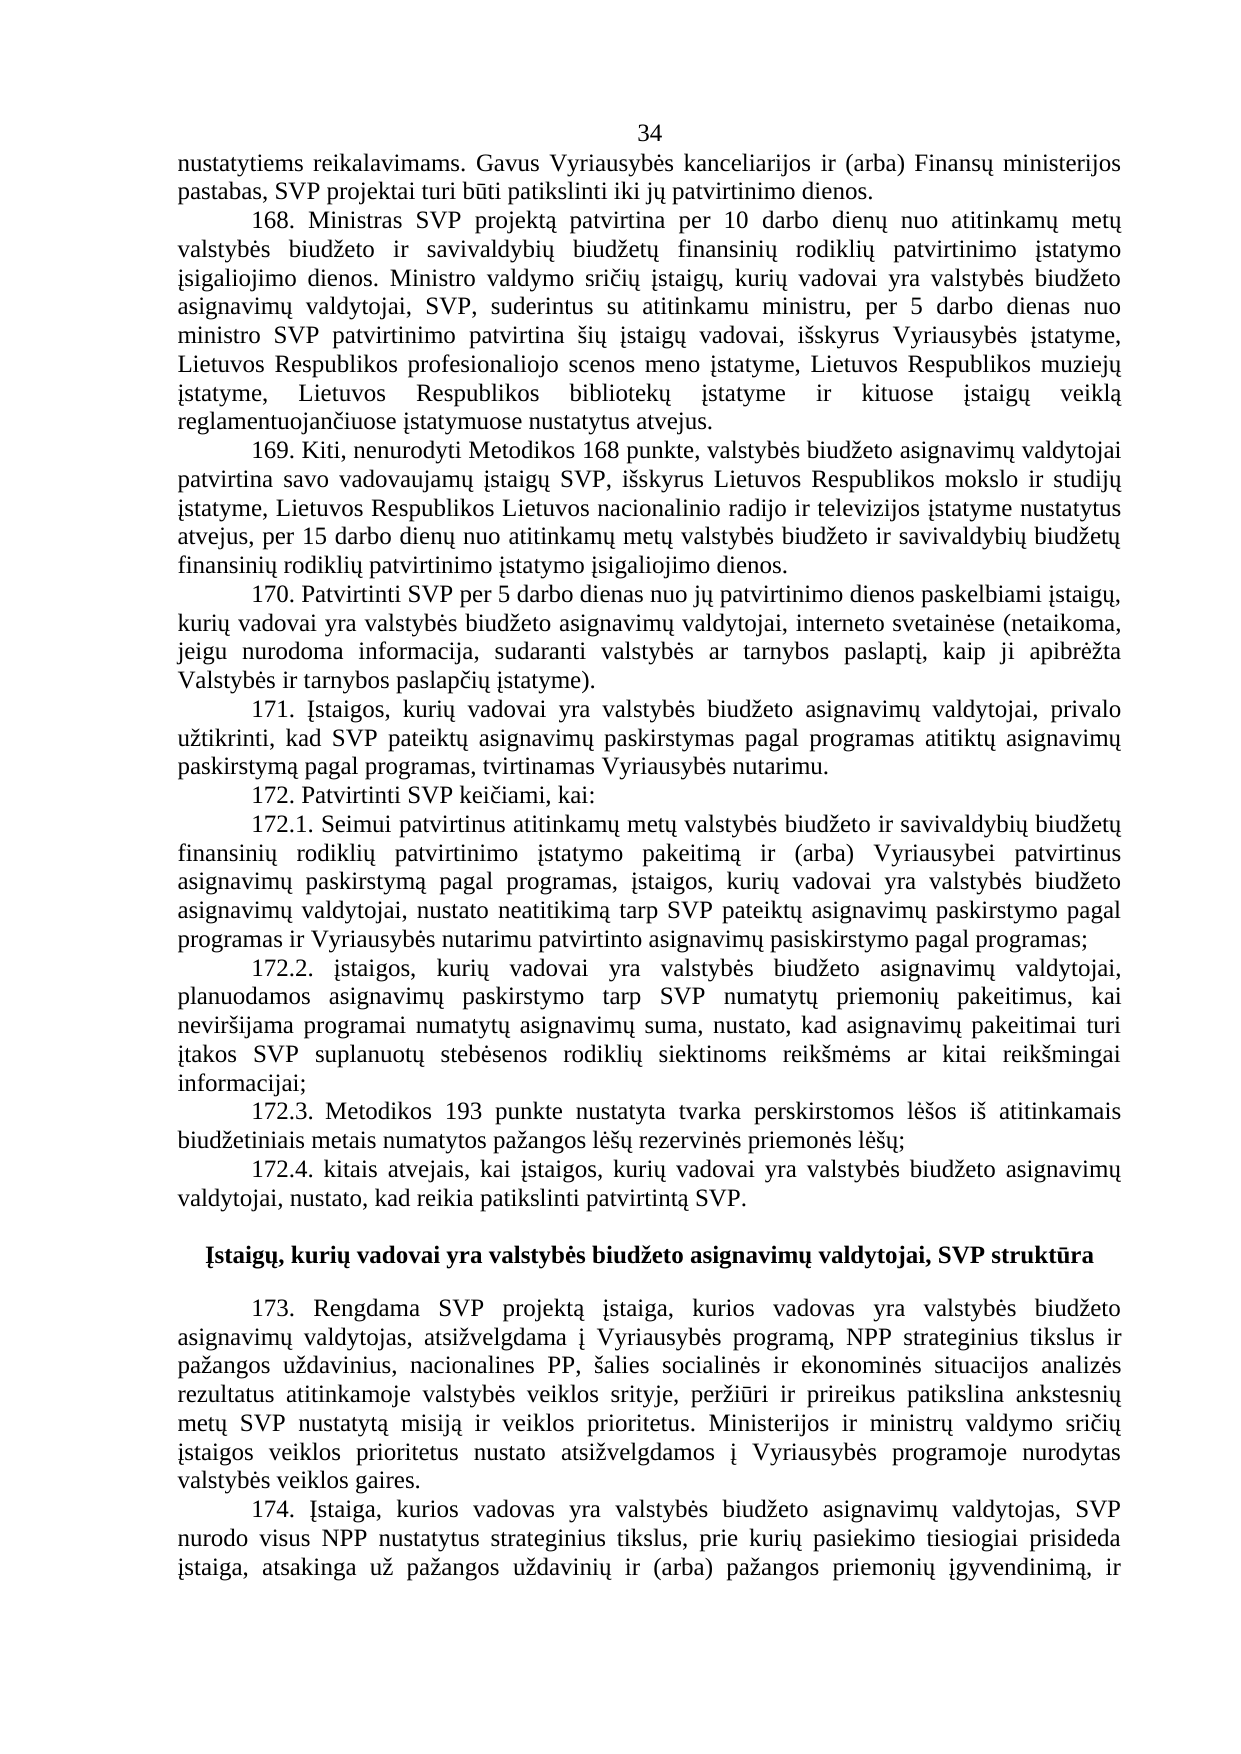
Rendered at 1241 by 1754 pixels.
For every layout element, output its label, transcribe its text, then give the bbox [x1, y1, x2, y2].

text 172.4. kitais atvejais, kai įstaigos, kurių vadovai yra valstybės biudžeto asignavimų valdytojai, nustato, kad reikia patikslinti patvirtintą SVP. [177, 1154, 1122, 1211]
text 169. Kiti, nenurodyti Metodikos 168 punkte, valstybės biudžeto asignavimų valdytojai patvirtina savo vadovaujamų įstaigų SVP, išskyrus Lietuvos Respublikos mokslo ir studijų įstatyme, Lietuvos Respublikos Lietuvos nacionalinio radijo ir televizijos įstatyme nustatytus atvejus, per 15 darbo dienų nuo atitinkamų metų valstybės biudžeto ir savivaldybių biudžetų finansinių rodiklių patvirtinimo įstatymo įsigaliojimo dienos. [177, 435, 1122, 579]
text 174. Įstaiga, kurios vadovas yra valstybės biudžeto asignavimų valdytojas, SVP nurodo visus NPP nustatytus strateginius tikslus, prie kurių pasiekimo tiesiogiai prisideda įstaiga, atsakinga už pažangos uždavinių ir (arba) pažangos priemonių įgyvendinimą, ir [177, 1494, 1122, 1580]
text nustatytiems reikalavimams. Gavus Vyriausybės kanceliarijos ir (arba) Finansų ministerijos pastabas, SVP projektai turi būti patikslinti iki jų patvirtinimo dienos. [177, 148, 1122, 205]
text 172.2. įstaigos, kurių vadovai yra valstybės biudžeto asignavimų valdytojai, planuodamos asignavimų paskirstymo tarp SVP numatytų priemonių pakeitimus, kai neviršijama programai numatytų asignavimų suma, nustato, kad asignavimų pakeitimai turi įtakos SVP suplanuotų stebėsenos rodiklių siektinoms reikšmėms ar kitai reikšmingai informacijai; [177, 953, 1122, 1096]
text 171. Įstaigos, kurių vadovai yra valstybės biudžeto asignavimų valdytojai, privalo užtikrinti, kad SVP pateiktų asignavimų paskirstymas pagal programas atitiktų asignavimų paskirstymą pagal programas, tvirtinamas Vyriausybės nutarimu. [177, 694, 1122, 780]
text 172.3. Metodikos 193 punkte nustatyta tvarka perskirstomos lėšos iš atitinkamais biudžetiniais metais numatytos pažangos lėšų rezervinės priemonės lėšų; [177, 1096, 1122, 1154]
text 172.1. Seimui patvirtinus atitinkamų metų valstybės biudžeto ir savivaldybių biudžetų finansinių rodiklių patvirtinimo įstatymo pakeitimą ir (arba) Vyriausybei patvirtinus asignavimų paskirstymą pagal programas, įstaigos, kurių vadovai yra valstybės biudžeto asignavimų valdytojai, nustato neatitikimą tarp SVP pateiktų asignavimų paskirstymo pagal programas ir Vyriausybės nutarimu patvirtinto asignavimų pasiskirstymo pagal programas; [177, 809, 1122, 953]
text 172. Patvirtinti SVP keičiami, kai: [177, 780, 1122, 809]
text 170. Patvirtinti SVP per 5 darbo dienas nuo jų patvirtinimo dienos paskelbiami įstaigų, kurių vadovai yra valstybės biudžeto asignavimų valdytojai, interneto svetainėse (netaikoma, jeigu nurodoma informacija, sudaranti valstybės ar tarnybos paslaptį, kaip ji apibrėžta Valstybės ir tarnybos paslapčių įstatyme). [177, 579, 1122, 694]
text 173. Rengdama SVP projektą įstaiga, kurios vadovas yra valstybės biudžeto asignavimų valdytojas, atsižvelgdama į Vyriausybės programą, NPP strateginius tikslus ir pažangos uždavinius, nacionalines PP, šalies socialinės ir ekonominės situacijos analizės rezultatus atitinkamoje valstybės veiklos srityje, peržiūri ir prireikus patikslina ankstesnių metų SVP nustatytą misiją ir veiklos prioritetus. Ministerijos ir ministrų valdymo sričių įstaigos veiklos prioritetus nustato atsižvelgdamos į Vyriausybės programoje nurodytas valstybės veiklos gaires. [177, 1293, 1122, 1494]
text 168. Ministras SVP projektą patvirtina per 10 darbo dienų nuo atitinkamų metų valstybės biudžeto ir savivaldybių biudžetų finansinių rodiklių patvirtinimo įstatymo įsigaliojimo dienos. Ministro valdymo sričių įstaigų, kurių vadovai yra valstybės biudžeto asignavimų valdytojai, SVP, suderintus su atitinkamu ministru, per 5 darbo dienas nuo ministro SVP patvirtinimo patvirtina šių įstaigų vadovai, išskyrus Vyriausybės įstatyme, Lietuvos Respublikos profesionaliojo scenos meno įstatyme, Lietuvos Respublikos muziejų įstatyme, Lietuvos Respublikos bibliotekų įstatyme ir kituose įstaigų veiklą reglamentuojančiuose įstatymuose nustatytus atvejus. [177, 205, 1122, 435]
subtitle Įstaigų, kurių vadovai yra valstybės biudžeto asignavimų valdytojai, SVP struktūra [177, 1240, 1122, 1269]
